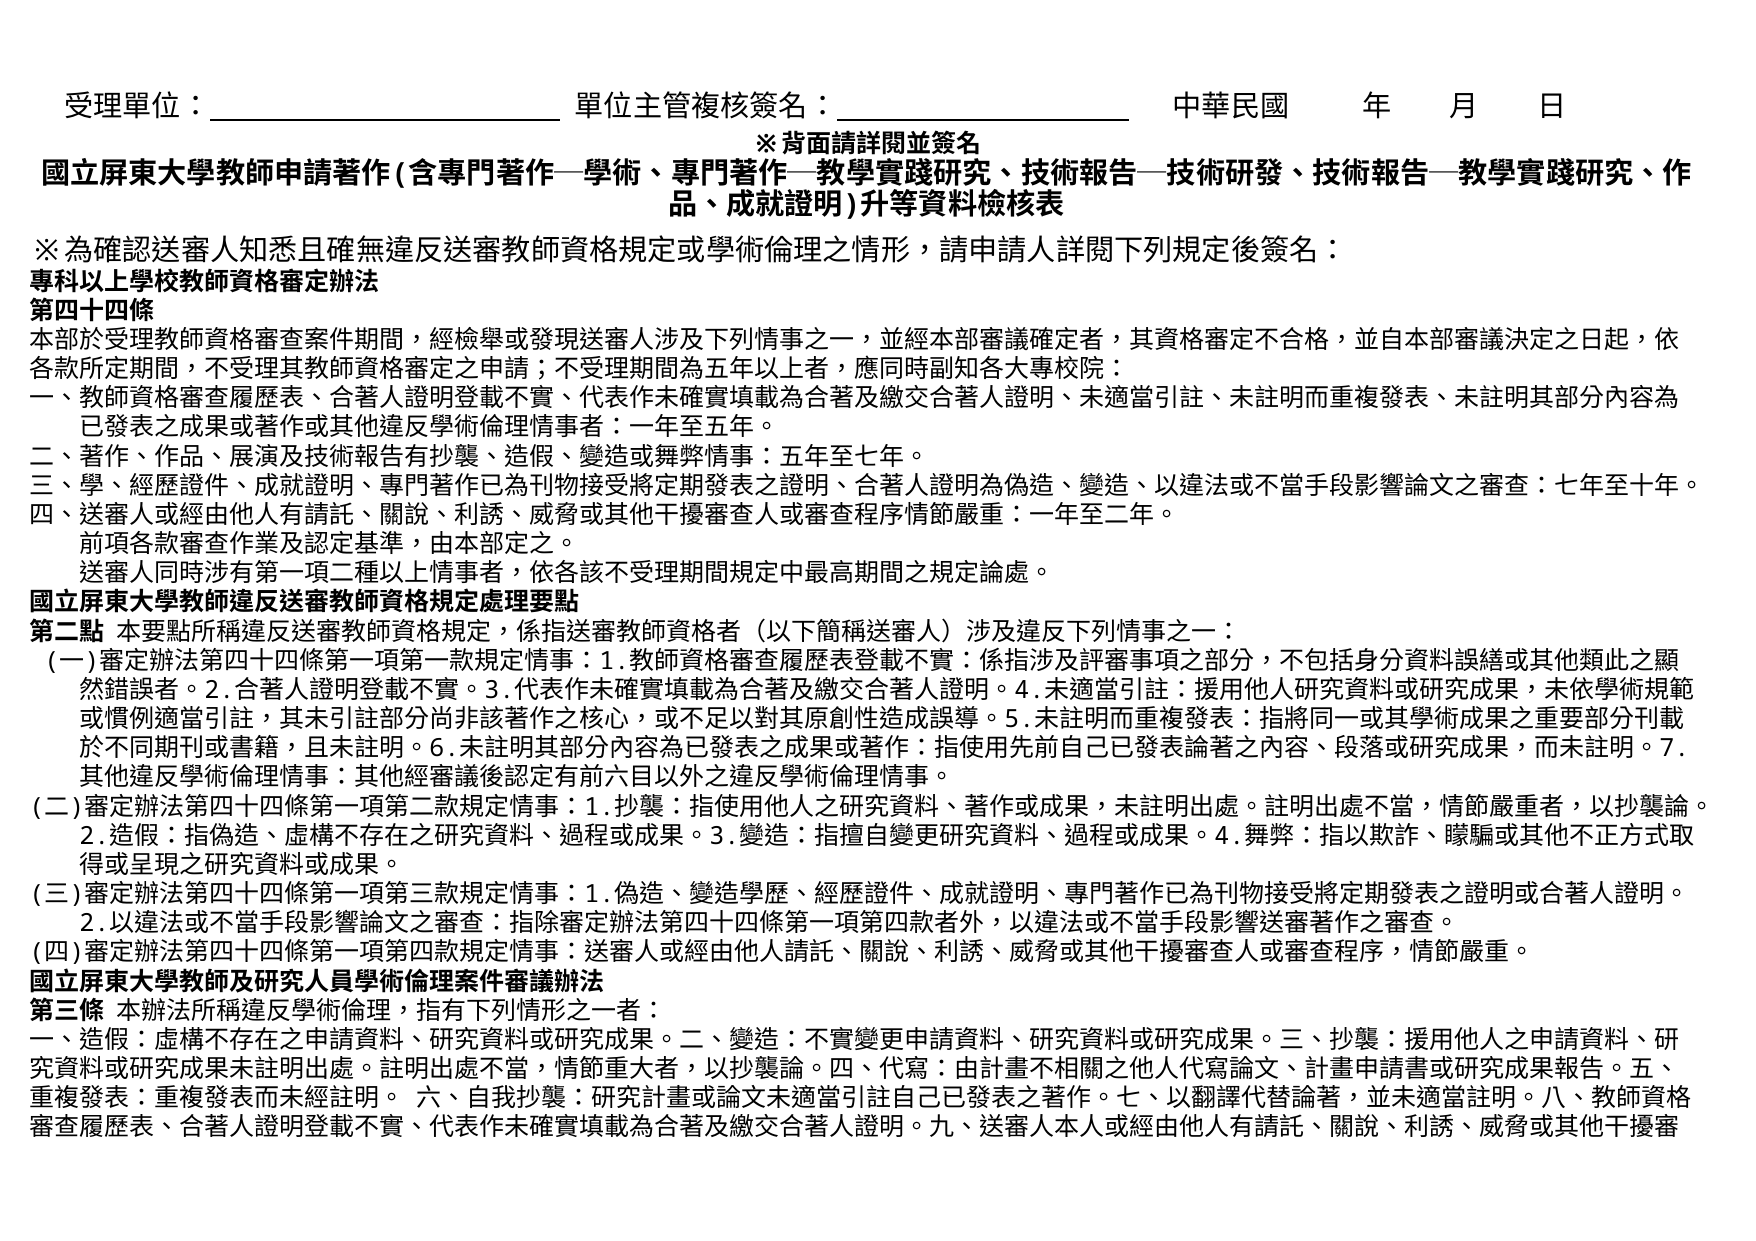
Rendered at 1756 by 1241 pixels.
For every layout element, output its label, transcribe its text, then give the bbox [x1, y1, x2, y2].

text (四)審定辦法第四十四條第一項第四款規定情事：送審人或經由他人請託、關說、利誘、威脅或其他干擾審查人或審查程序，情節嚴重。 [29, 937, 1703, 967]
text 一、教師資格審查履歷表、合著人證明登載不實、代表作未確實填載為合著及繳交合著人證明、未適當引註、未註明而重複發表、未註明其部分內容為已發表之成果或著作或其他違反學術倫理情事者：一年至五年。 [29, 383, 1703, 442]
text 國立屏東大學教師違反送審教師資格規定處理要點 [29, 587, 1703, 617]
text 一、造假：虛構不存在之申請資料、研究資料或研究成果。二、變造：不實變更申請資料、研究資料或研究成果。三、抄襲：援用他人之申請資料、研究資料或研究成果未註明出處。註明出處不當，情節重大者，以抄襲論。四、代寫：由計畫不相關之他人代寫論文、計畫申請書或研究成果報告。五、重複發表：重複發表而未經註明。 六、自我抄襲：研究計畫或論文未適當引註自己已發表之著作。七、以翻譯代替論著，並未適當註明。八、教師資格審查履歷表、合著人證明登載不實、代表作未確實填載為合著及繳交合著人證明。九、送審人本人或經由他人有請託、關說、利誘、威脅或其他干擾審 [29, 1025, 1703, 1142]
text 第三條 本辦法所稱違反學術倫理，指有下列情形之一者： [29, 996, 1703, 1025]
text (三)審定辦法第四十四條第一項第三款規定情事：1.偽造、變造學歷、經歷證件、成就證明、專門著作已為刊物接受將定期發表之證明或合著人證明。2.以違法或不當手段影響論文之審查：指除審定辦法第四十四條第一項第四款者外，以違法或不當手段影響送審著作之審查。 [29, 879, 1703, 937]
text (二)審定辦法第四十四條第一項第二款規定情事：1.抄襲：指使用他人之研究資料、著作或成果，未註明出處。註明出處不當，情節嚴重者，以抄襲論。2.造假：指偽造、虛構不存在之研究資料、過程或成果。3.變造：指擅自變更研究資料、過程或成果。4.舞弊：指以欺詐、矇騙或其他不正方式取得或呈現之研究資料或成果。 [29, 792, 1703, 879]
text 二、著作、作品、展演及技術報告有抄襲、造假、變造或舞弊情事：五年至七年。 [29, 442, 1703, 471]
text 本部於受理教師資格審查案件期間，經檢舉或發現送審人涉及下列情事之一，並經本部審議確定者，其資格審定不合格，並自本部審議決定之日起，依各款所定期間，不受理其教師資格審定之申請；不受理期間為五年以上者，應同時副知各大專校院： [29, 325, 1703, 383]
text 受理單位： 單位主管複核簽名： 中華民國 年 月 日 [29, 75, 1703, 127]
text 國立屏東大學教師申請著作(含專門著作─學術、專門著作─教學實踐研究、技術報告─技術研發、技術報告─教學實踐研究、作品、成就證明)升等資料檢核表 [29, 158, 1703, 221]
text ※背面請詳閱並簽名 [29, 127, 1703, 158]
text 第四十四條 [29, 296, 1703, 325]
text 國立屏東大學教師及研究人員學術倫理案件審議辦法 [29, 967, 1703, 996]
text 前項各款審查作業及認定基準，由本部定之。 [79, 529, 1703, 558]
text 專科以上學校教師資格審定辦法 [29, 267, 1703, 296]
text (一)審定辦法第四十四條第一項第一款規定情事：1.教師資格審查履歷表登載不實：係指涉及評審事項之部分，不包括身分資料誤繕或其他類此之顯然錯誤者。2.合著人證明登載不實。3.代表作未確實填載為合著及繳交合著人證明。4.未適當引註：援用他人研究資料或研究成果，未依學術規範或慣例適當引註，其未引註部分尚非該著作之核心，或不足以對其原創性造成誤導。5.未註明而重複發表：指將同一或其學術成果之重要部分刊載於不同期刊或書籍，且未註明。6.未註明其部分內容為已發表之成果或著作：指使用先前自己已發表論著之內容、段落或研究成果，而未註明。7.其他違反學術倫理情事：其他經審議後認定有前六目以外之違反學術倫理情事。 [29, 646, 1703, 792]
text 三、學、經歷證件、成就證明、專門著作已為刊物接受將定期發表之證明、合著人證明為偽造、變造、以違法或不當手段影響論文之審查：七年至十年。 [29, 471, 1703, 500]
text ※為確認送審人知悉且確無違反送審教師資格規定或學術倫理之情形，請申請人詳閱下列規定後簽名： [29, 233, 1703, 267]
text 第二點 本要點所稱違反送審教師資格規定，係指送審教師資格者（以下簡稱送審人）涉及違反下列情事之一： [29, 617, 1703, 646]
text 四、送審人或經由他人有請託、關說、利誘、威脅或其他干擾審查人或審查程序情節嚴重：一年至二年。 [29, 500, 1703, 529]
text 送審人同時涉有第一項二種以上情事者，依各該不受理期間規定中最高期間之規定論處。 [79, 558, 1703, 587]
